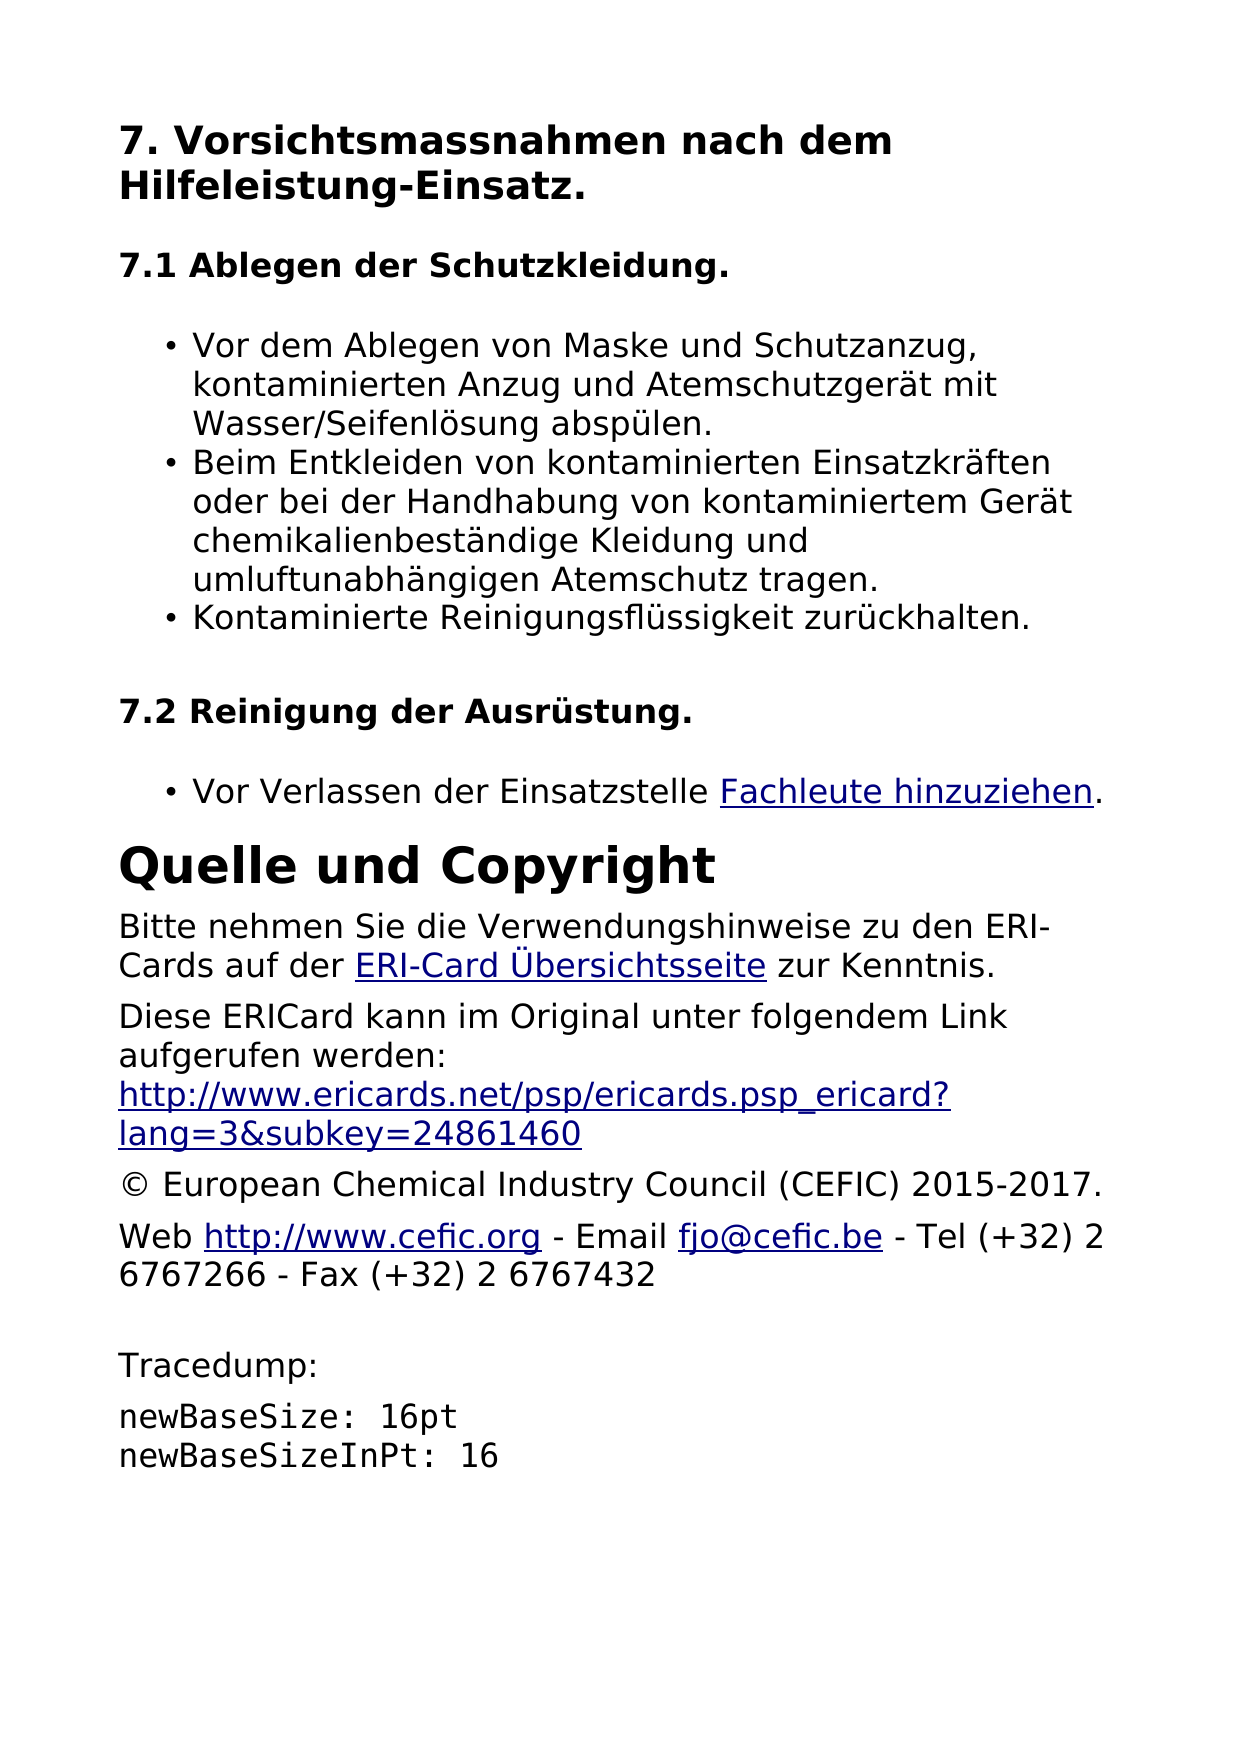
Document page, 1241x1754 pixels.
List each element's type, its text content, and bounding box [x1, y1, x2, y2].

subtitle 7. Vorsichtsmassnahmen nach dem Hilfeleistung-Einsatz. [118, 118, 1122, 208]
text Diese ERICard kann im Original unter folgendem Link aufgerufen werden: http://www.ericards.net/psp/ericards.psp_ericard?lang=3&subkey=24861460 [118, 998, 1122, 1153]
text © European Chemical Industry Council (CEFIC) 2015-2017. [118, 1166, 1122, 1204]
text newBaseSize: 16pt newBaseSizeInPt: 16 [118, 1397, 1122, 1475]
text Web http://www.cefic.org - Email fjo@cefic.be - Tel (+32) 2 6767266 - Fax (+32) 2 6767432 [118, 1217, 1122, 1295]
list Vor dem Ablegen von Maske und Schutzanzug, kontaminierten Anzug und Atemschutzgerät mit Wasser/Seifenlösung abspülen. [177, 327, 1122, 443]
list Beim Entkleiden von kontaminierten Einsatzkräften oder bei der Handhabung von kontaminiertem Gerät chemikalienbeständige Kleidung und umluftunabhängigen Atemschutz tragen. [177, 443, 1122, 599]
list Kontaminierte Reinigungsflüssigkeit zurückhalten. [177, 599, 1122, 638]
subtitle 7.2 Reinigung der Ausrüstung. [118, 692, 1122, 731]
subtitle Quelle und Copyright [118, 837, 1122, 895]
text Bitte nehmen Sie die Verwendungshinweise zu den ERI-Cards auf der ERI-Card Übersichtsseite zur Kenntnis. [118, 908, 1122, 985]
subtitle 7.1 Ablegen der Schutzkleidung. [118, 246, 1122, 285]
text Tracedump: [118, 1307, 1122, 1385]
list Vor Verlassen der Einsatzstelle Fachleute hinzuziehen. [177, 773, 1122, 812]
